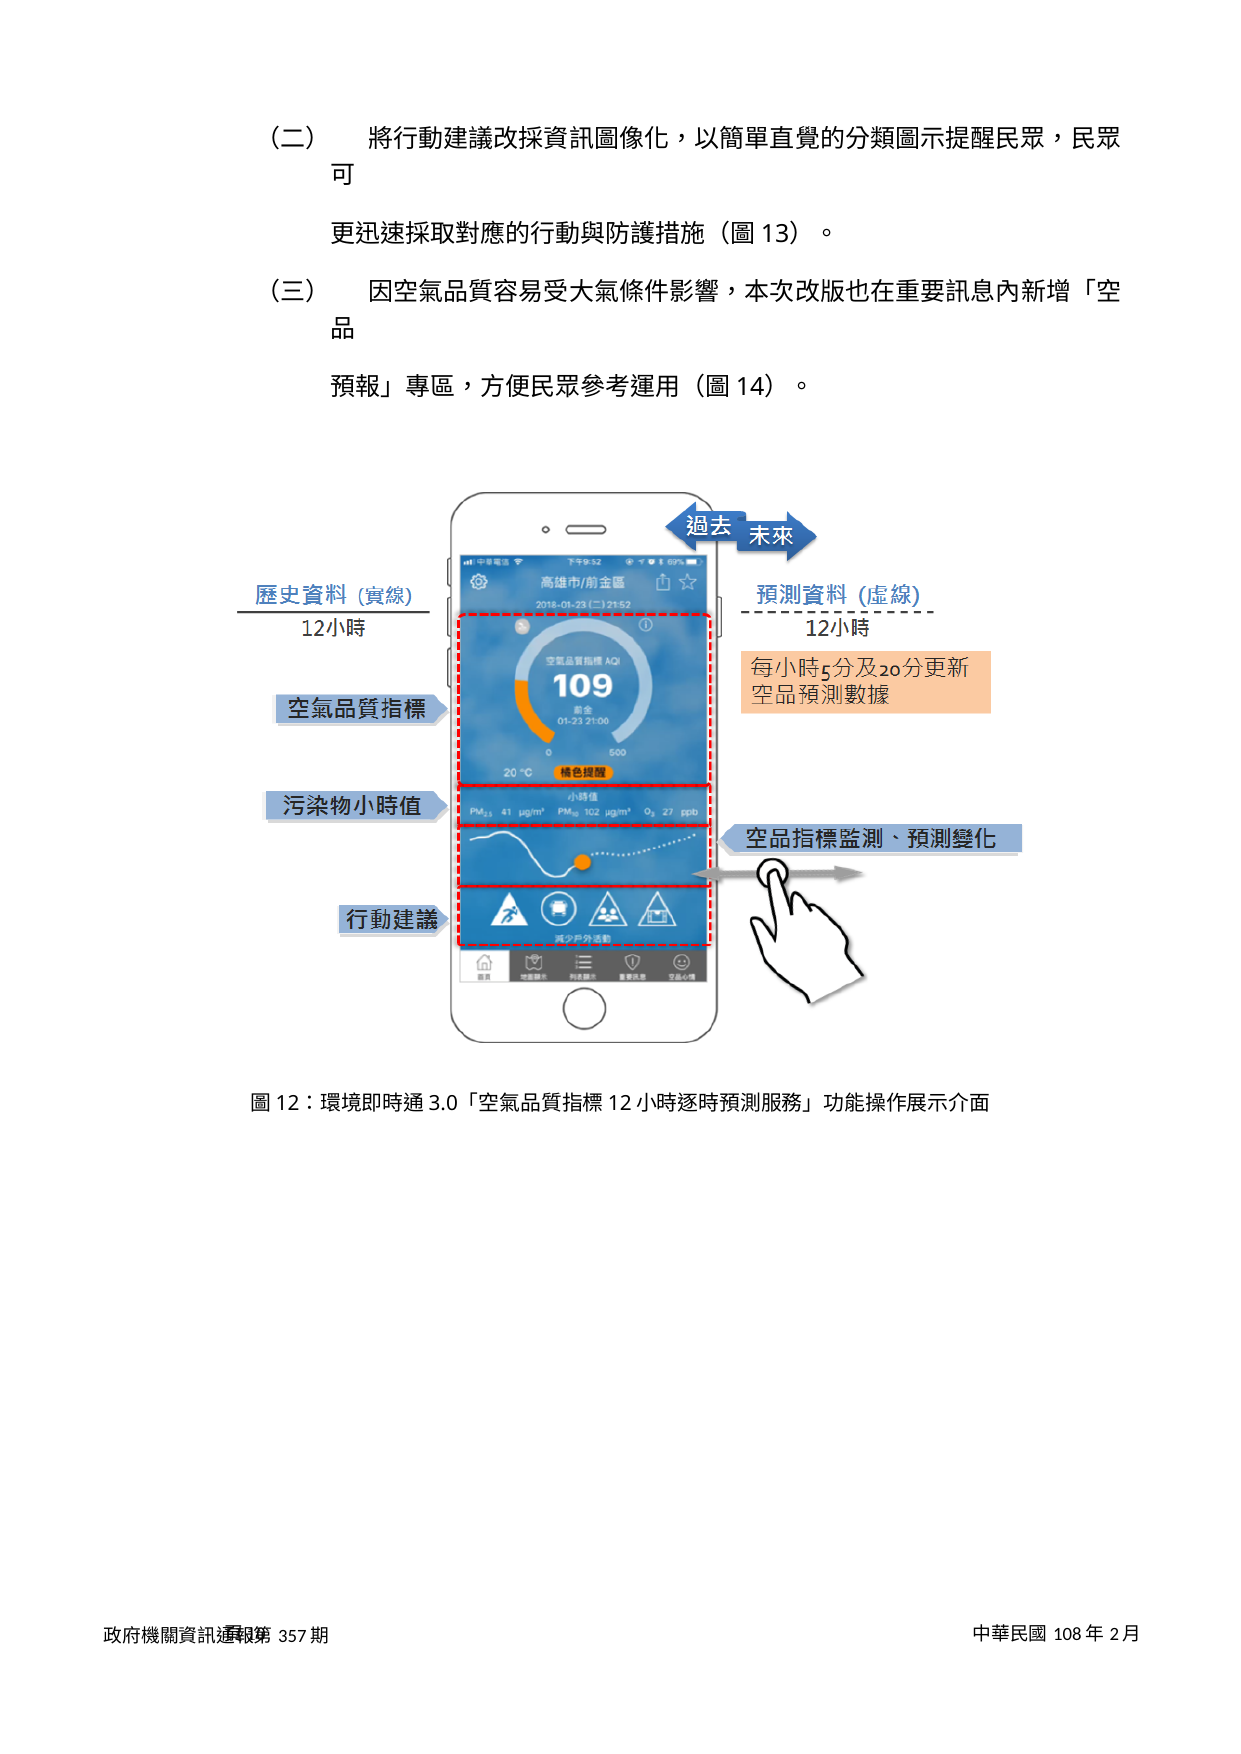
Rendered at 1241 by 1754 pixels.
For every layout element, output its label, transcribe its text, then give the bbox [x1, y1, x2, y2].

list 預報」專區，方便民眾參考運用（圖14）。 [331, 367, 1122, 403]
list 更迅速採取對應的行動與防護措施（圖13）。 [331, 213, 1122, 249]
picture [217, 482, 1024, 1051]
list 將行動建議改採資訊圖像化，以簡單直覺的分類圖示提醒民眾，民眾可 [256, 118, 1122, 191]
list 因空氣品質容易受大氣條件影響，本次改版也在重要訊息內新增「空品 [256, 272, 1122, 344]
text 圖12：環境即時通3.0「空氣品質指標12小時逐時預測服務」功能操作展示介面 [118, 1082, 1122, 1120]
